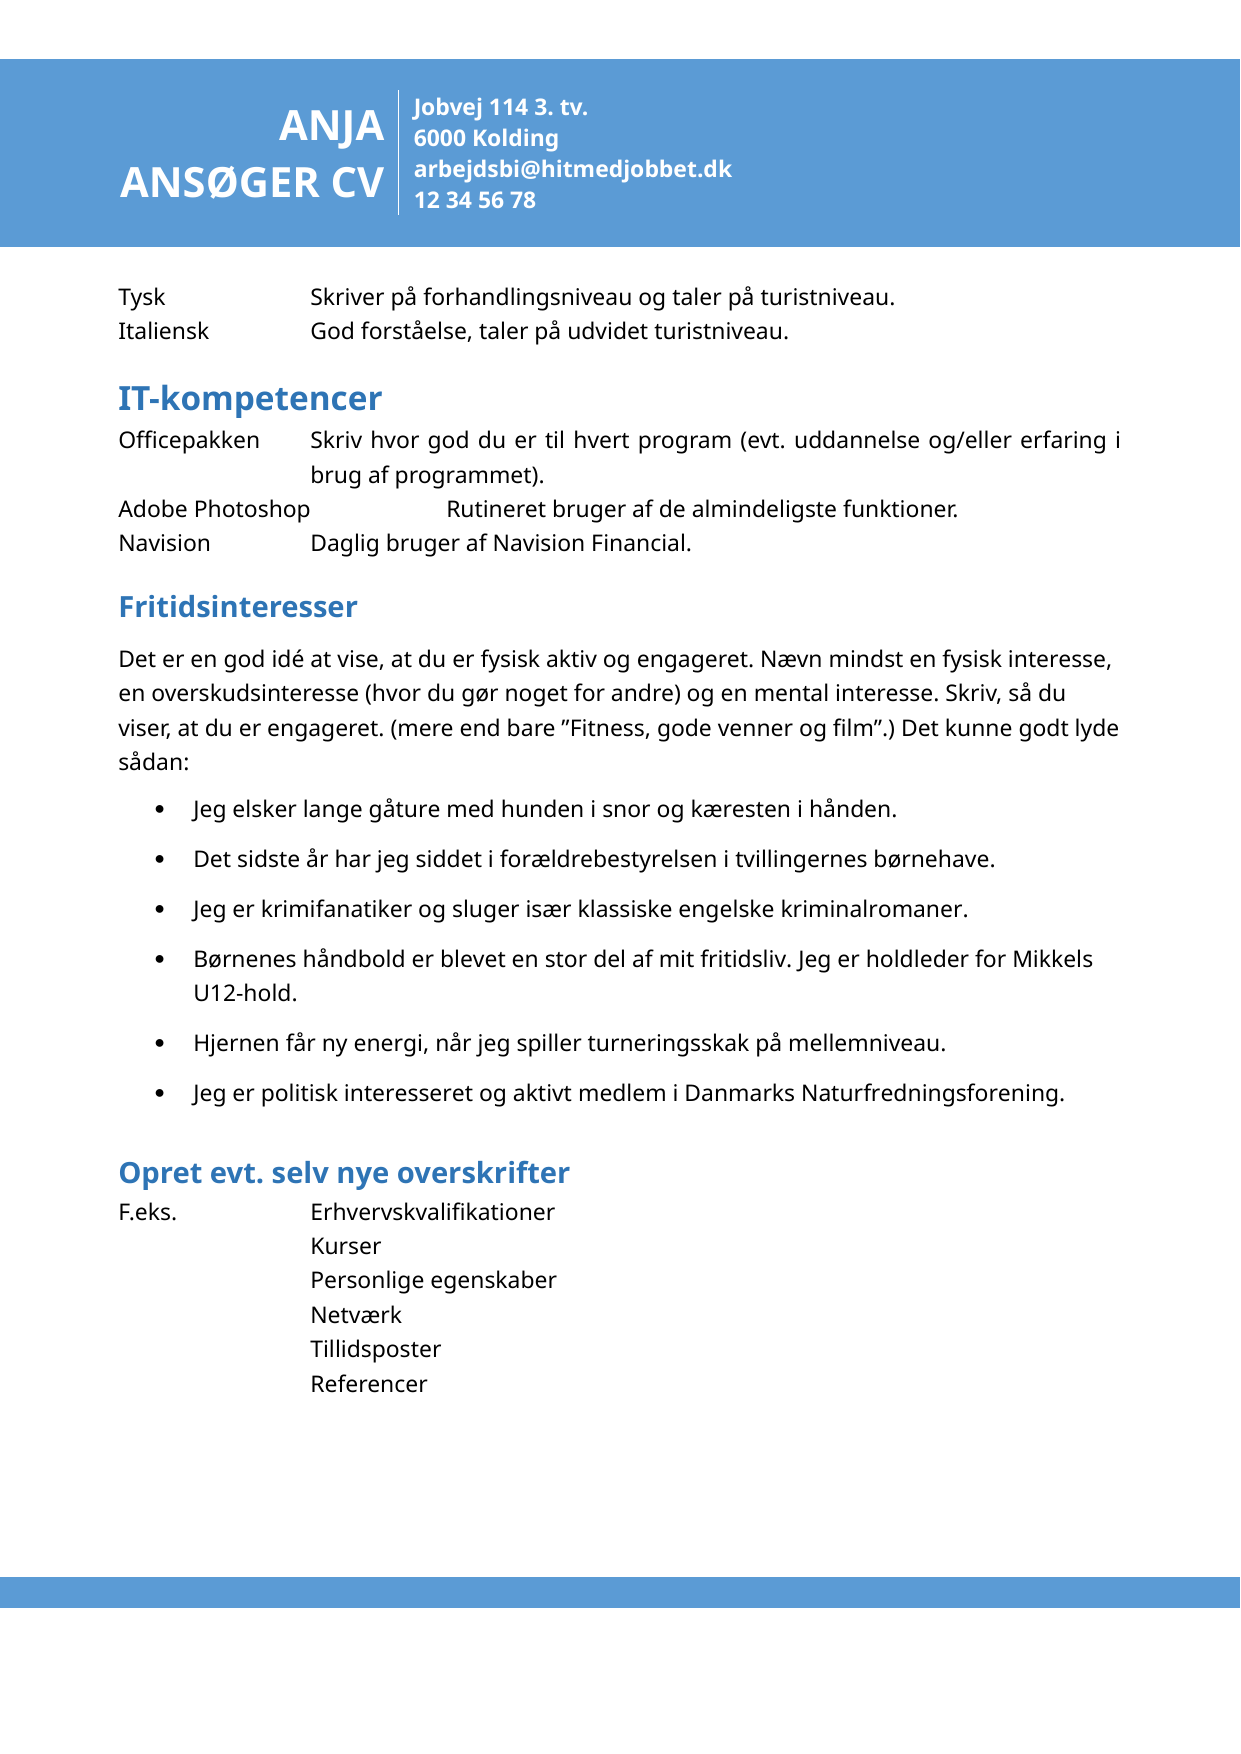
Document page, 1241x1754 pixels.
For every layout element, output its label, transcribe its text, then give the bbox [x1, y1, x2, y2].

text Tysk Skriver på forhandlingsniveau og taler på turistniveau. [118, 281, 1122, 312]
list Jeg er politisk interesseret og aktivt medlem i Danmarks Naturfredningsforening. [156, 1077, 1122, 1108]
text Navision Daglig bruger af Navision Financial. [118, 527, 1122, 559]
text Kurser [118, 1230, 1122, 1261]
subtitle Fritidsinteresser [118, 587, 1122, 626]
list Jeg er krimifanatiker og sluger især klassiske engelske kriminalromaner. [156, 893, 1122, 924]
list Jeg elsker lange gåture med hunden i snor og kæresten i hånden. [156, 793, 1122, 824]
text Adobe Photoshop Rutineret bruger af de almindeligste funktioner. [118, 493, 1122, 524]
text Referencer [118, 1367, 1122, 1399]
list Det sidste år har jeg siddet i forældrebestyrelsen i tvillingernes børnehave. [156, 843, 1122, 874]
text Tillidsposter [118, 1333, 1122, 1364]
text Det er en god idé at vise, at du er fysisk aktiv og engageret. Nævn mindst en fysisk interesse, en overskudsinteresse (hvor du gør noget for andre) og en mental interesse. Skriv, så du viser, at du er engageret. (mere end bare ”Fitness, gode venner og film”.) Det kunne godt lyde sådan: [118, 643, 1122, 777]
list Hjernen får ny energi, når jeg spiller turneringsskak på mellemniveau. [156, 1027, 1122, 1058]
subtitle Opret evt. selv nye overskrifter [118, 1152, 1122, 1192]
list Børnenes håndbold er blevet en stor del af mit fritidsliv. Jeg er holdleder for Mikkels U12-hold. [156, 943, 1122, 1008]
text Italiensk God forståelse, taler på udvidet turistniveau. [118, 315, 1122, 346]
subtitle IT-kompetencer [118, 374, 1122, 420]
text Officepakken Skriv hvor god du er til hvert program (evt. uddannelse og/eller erfaring i brug af programmet). [118, 424, 1122, 490]
text Netværk [118, 1299, 1122, 1330]
text F.eks. Erhvervskvalifikationer [118, 1196, 1122, 1227]
text Personlige egenskaber [118, 1264, 1122, 1296]
